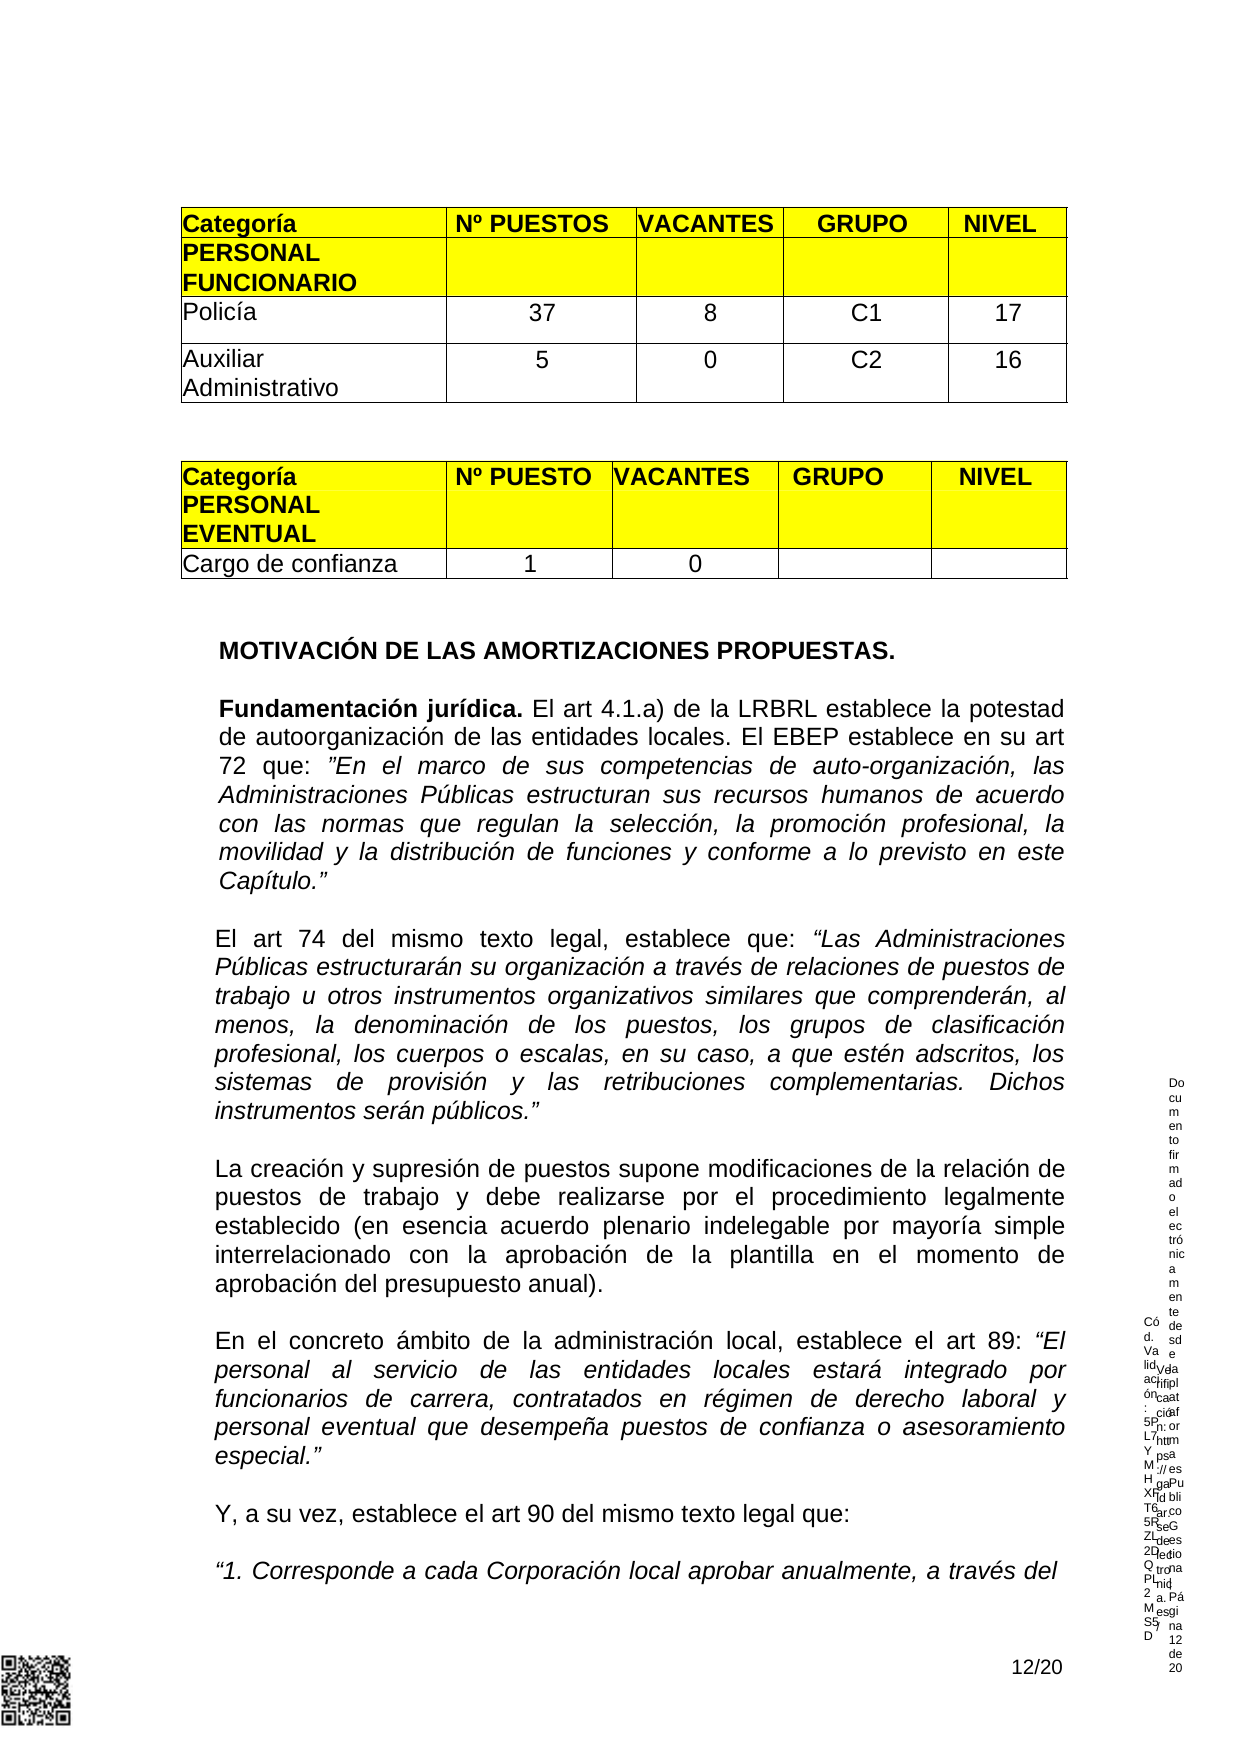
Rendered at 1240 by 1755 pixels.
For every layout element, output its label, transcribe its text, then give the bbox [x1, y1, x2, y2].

text [1067, 298, 1153, 326]
text Categoría PERSONAL FUNCIONARIO Policía [182, 297, 365, 326]
text La creación y supresión de puestos supone modificaciones de la relación de puestos de trabajo y debe realizarse por el procedimiento legalmente establecido (en esencia acuerdo plenario indelegable por mayoría simple interrelacionado con la aprobación de la plantilla en el momento de aprobación del presupuesto anual). [214, 1153, 1065, 1297]
text [779, 549, 931, 578]
text 16 [949, 346, 1066, 374]
text “1. Corresponde a cada Corporación local aprobar anualmente, a través del [214, 1556, 1153, 1585]
text 5 [535, 346, 610, 374]
text 12/20 [1011, 1655, 1153, 1679]
text Y, a su vez, establece el art 90 del mismo texto legal que: [214, 1498, 1153, 1527]
text Cargo de confianza [182, 549, 401, 578]
text MOTIVACIÓN DE LAS AMORTIZACIONES PROPUESTAS. [219, 636, 1153, 665]
text 17 [949, 298, 1066, 326]
text 0 [703, 346, 783, 374]
text C1 [784, 298, 948, 326]
text 1 [523, 549, 594, 578]
text 0 [688, 549, 778, 578]
text 8 [703, 298, 783, 326]
text [1067, 346, 1153, 374]
text El art 74 del mismo texto legal, establece que: “Las Administraciones Públicas estructurarán su organización a través de relaciones de puestos de trabajo u otros instrumentos organizativos similares que comprenderán, al menos, la denominación de los puestos, los grupos de clasificación profesional, los cuerpos o escalas, en su caso, a que estén adscritos, los sistemas de provisión y las retribuciones complementarias. Dichos instrumentos serán públicos.” [214, 923, 1065, 1125]
text Fundamentación jurídica. El art 4.1.a) de la LRBRL establece la potestad de autoorganización de las entidades locales. El EBEP establece en su art 72 que: ”En el marco de sus competencias de auto-organización, las Administraciones Públicas estructuran sus recursos humanos de acuerdo con las normas que regulan la selección, la promoción profesional, la movilidad y la distribución de funciones y conforme a lo previsto en este Capítulo.” [219, 693, 1065, 895]
text En el concreto ámbito de la administración local, establece el art 89: “El personal al servicio de las entidades locales estará integrado por funcionarios de carrera, contratados en régimen de derecho laboral y personal eventual que desempeña puestos de confianza o asesoramiento especial.” [214, 1326, 1065, 1470]
text 37 [528, 298, 610, 326]
text [932, 549, 1066, 578]
text Auxiliar Administrativo [182, 344, 346, 402]
text [1067, 549, 1153, 578]
text VACANTES GRUPO NIVEL [1067, 462, 1153, 490]
text C2 [784, 346, 948, 374]
text VACANTES GRUPO NIVEL [1067, 209, 1153, 238]
